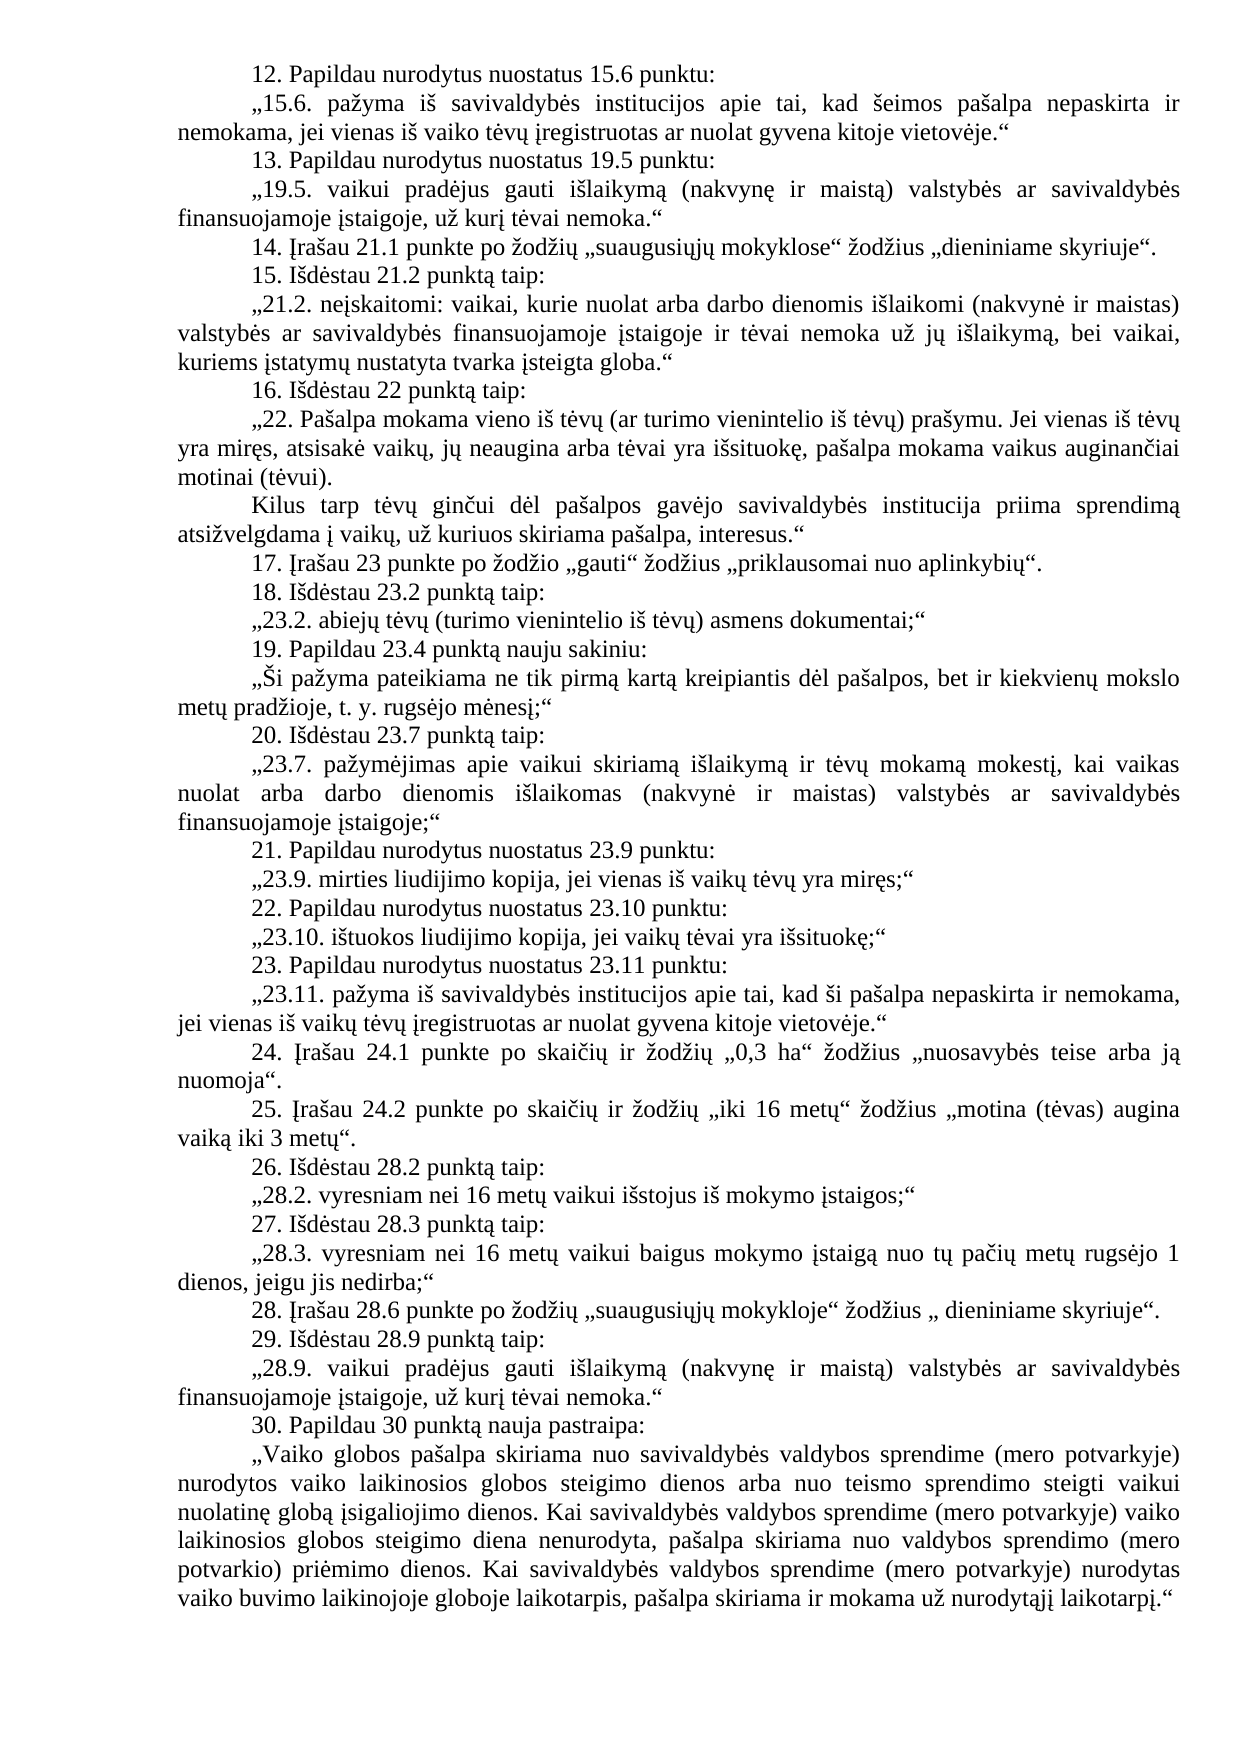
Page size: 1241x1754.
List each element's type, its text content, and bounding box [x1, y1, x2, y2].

text „Vaiko globos pašalpa skiriama nuo savivaldybės valdybos sprendime (mero potvarkyje) nurodytos vaiko laikinosios globos steigimo dienos arba nuo teismo sprendimo steigti vaikui nuolatinę globą įsigaliojimo dienos. Kai savivaldybės valdybos sprendime (mero potvarkyje) vaiko laikinosios globos steigimo diena nenurodyta, pašalpa skiriama nuo valdybos sprendimo (mero potvarkio) priėmimo dienos. Kai savivaldybės valdybos sprendime (mero potvarkyje) nurodytas vaiko buvimo laikinojoje globoje laikotarpis, pašalpa skiriama ir mokama už nurodytąjį laikotarpį.“ [177, 1439, 1181, 1612]
text „23.10. ištuokos liudijimo kopija, jei vaikų tėvai yra išsituokę;“ [177, 922, 1181, 950]
text 21. Papildau nurodytus nuostatus 23.9 punktu: [177, 835, 1181, 864]
text „28.3. vyresniam nei 16 metų vaikui baigus mokymo įstaigą nuo tų pačių metų rugsėjo 1 dienos, jeigu jis nedirba;“ [177, 1238, 1181, 1295]
text „23.7. pažymėjimas apie vaikui skiriamą išlaikymą ir tėvų mokamą mokestį, kai vaikas nuolat arba darbo dienomis išlaikomas (nakvynė ir maistas) valstybės ar savivaldybės finansuojamoje įstaigoje;“ [177, 749, 1181, 835]
text „28.9. vaikui pradėjus gauti išlaikymą (nakvynę ir maistą) valstybės ar savivaldybės finansuojamoje įstaigoje, už kurį tėvai nemoka.“ [177, 1353, 1181, 1410]
text 19. Papildau 23.4 punktą nauju sakiniu: [177, 634, 1181, 663]
text „22. Pašalpa mokama vieno iš tėvų (ar turimo vienintelio iš tėvų) prašymu. Jei vienas iš tėvų yra miręs, atsisakė vaikų, jų neaugina arba tėvai yra išsituokę, pašalpa mokama vaikus auginančiai motinai (tėvui). [177, 404, 1181, 490]
text 22. Papildau nurodytus nuostatus 23.10 punktu: [177, 893, 1181, 922]
text 14. Įrašau 21.1 punkte po žodžių „suaugusiųjų mokyklose“ žodžius „dieniniame skyriuje“. [177, 232, 1181, 260]
text 12. Papildau nurodytus nuostatus 15.6 punktu: [177, 59, 1181, 88]
text 15. Išdėstau 21.2 punktą taip: [177, 260, 1181, 289]
text „28.2. vyresniam nei 16 metų vaikui išstojus iš mokymo įstaigos;“ [177, 1180, 1181, 1209]
text „23.11. pažyma iš savivaldybės institucijos apie tai, kad ši pašalpa nepaskirta ir nemokama, jei vienas iš vaikų tėvų įregistruotas ar nuolat gyvena kitoje vietovėje.“ [177, 979, 1181, 1037]
text 28. Įrašau 28.6 punkte po žodžių „suaugusiųjų mokykloje“ žodžius „ dieniniame skyriuje“. [177, 1295, 1181, 1324]
text 25. Įrašau 24.2 punkte po skaičių ir žodžių „iki 16 metų“ žodžius „motina (tėvas) augina vaiką iki 3 metų“. [177, 1094, 1181, 1152]
text Kilus tarp tėvų ginčui dėl pašalpos gavėjo savivaldybės institucija priima sprendimą atsižvelgdama į vaikų, už kuriuos skiriama pašalpa, interesus.“ [177, 490, 1181, 548]
text 20. Išdėstau 23.7 punktą taip: [177, 720, 1181, 749]
text 23. Papildau nurodytus nuostatus 23.11 punktu: [177, 950, 1181, 979]
text „Ši pažyma pateikiama ne tik pirmą kartą kreipiantis dėl pašalpos, bet ir kiekvienų mokslo metų pradžioje, t. y. rugsėjo mėnesį;“ [177, 663, 1181, 720]
text 16. Išdėstau 22 punktą taip: [177, 375, 1181, 404]
text „23.2. abiejų tėvų (turimo vienintelio iš tėvų) asmens dokumentai;“ [177, 605, 1181, 634]
text 17. Įrašau 23 punkte po žodžio „gauti“ žodžius „priklausomai nuo aplinkybių“. [177, 548, 1181, 577]
text 27. Išdėstau 28.3 punktą taip: [177, 1209, 1181, 1238]
text 26. Išdėstau 28.2 punktą taip: [177, 1152, 1181, 1180]
text 29. Išdėstau 28.9 punktą taip: [177, 1324, 1181, 1353]
text „23.9. mirties liudijimo kopija, jei vienas iš vaikų tėvų yra miręs;“ [177, 864, 1181, 893]
text „19.5. vaikui pradėjus gauti išlaikymą (nakvynę ir maistą) valstybės ar savivaldybės finansuojamoje įstaigoje, už kurį tėvai nemoka.“ [177, 174, 1181, 232]
text 13. Papildau nurodytus nuostatus 19.5 punktu: [177, 145, 1181, 174]
text 24. Įrašau 24.1 punkte po skaičių ir žodžių „0,3 ha“ žodžius „nuosavybės teise arba ją nuomoja“. [177, 1037, 1181, 1094]
text „21.2. neįskaitomi: vaikai, kurie nuolat arba darbo dienomis išlaikomi (nakvynė ir maistas) valstybės ar savivaldybės finansuojamoje įstaigoje ir tėvai nemoka už jų išlaikymą, bei vaikai, kuriems įstatymų nustatyta tvarka įsteigta globa.“ [177, 289, 1181, 375]
text „15.6. pažyma iš savivaldybės institucijos apie tai, kad šeimos pašalpa nepaskirta ir nemokama, jei vienas iš vaiko tėvų įregistruotas ar nuolat gyvena kitoje vietovėje.“ [177, 88, 1181, 145]
text 30. Papildau 30 punktą nauja pastraipa: [177, 1410, 1181, 1439]
text 18. Išdėstau 23.2 punktą taip: [177, 577, 1181, 605]
